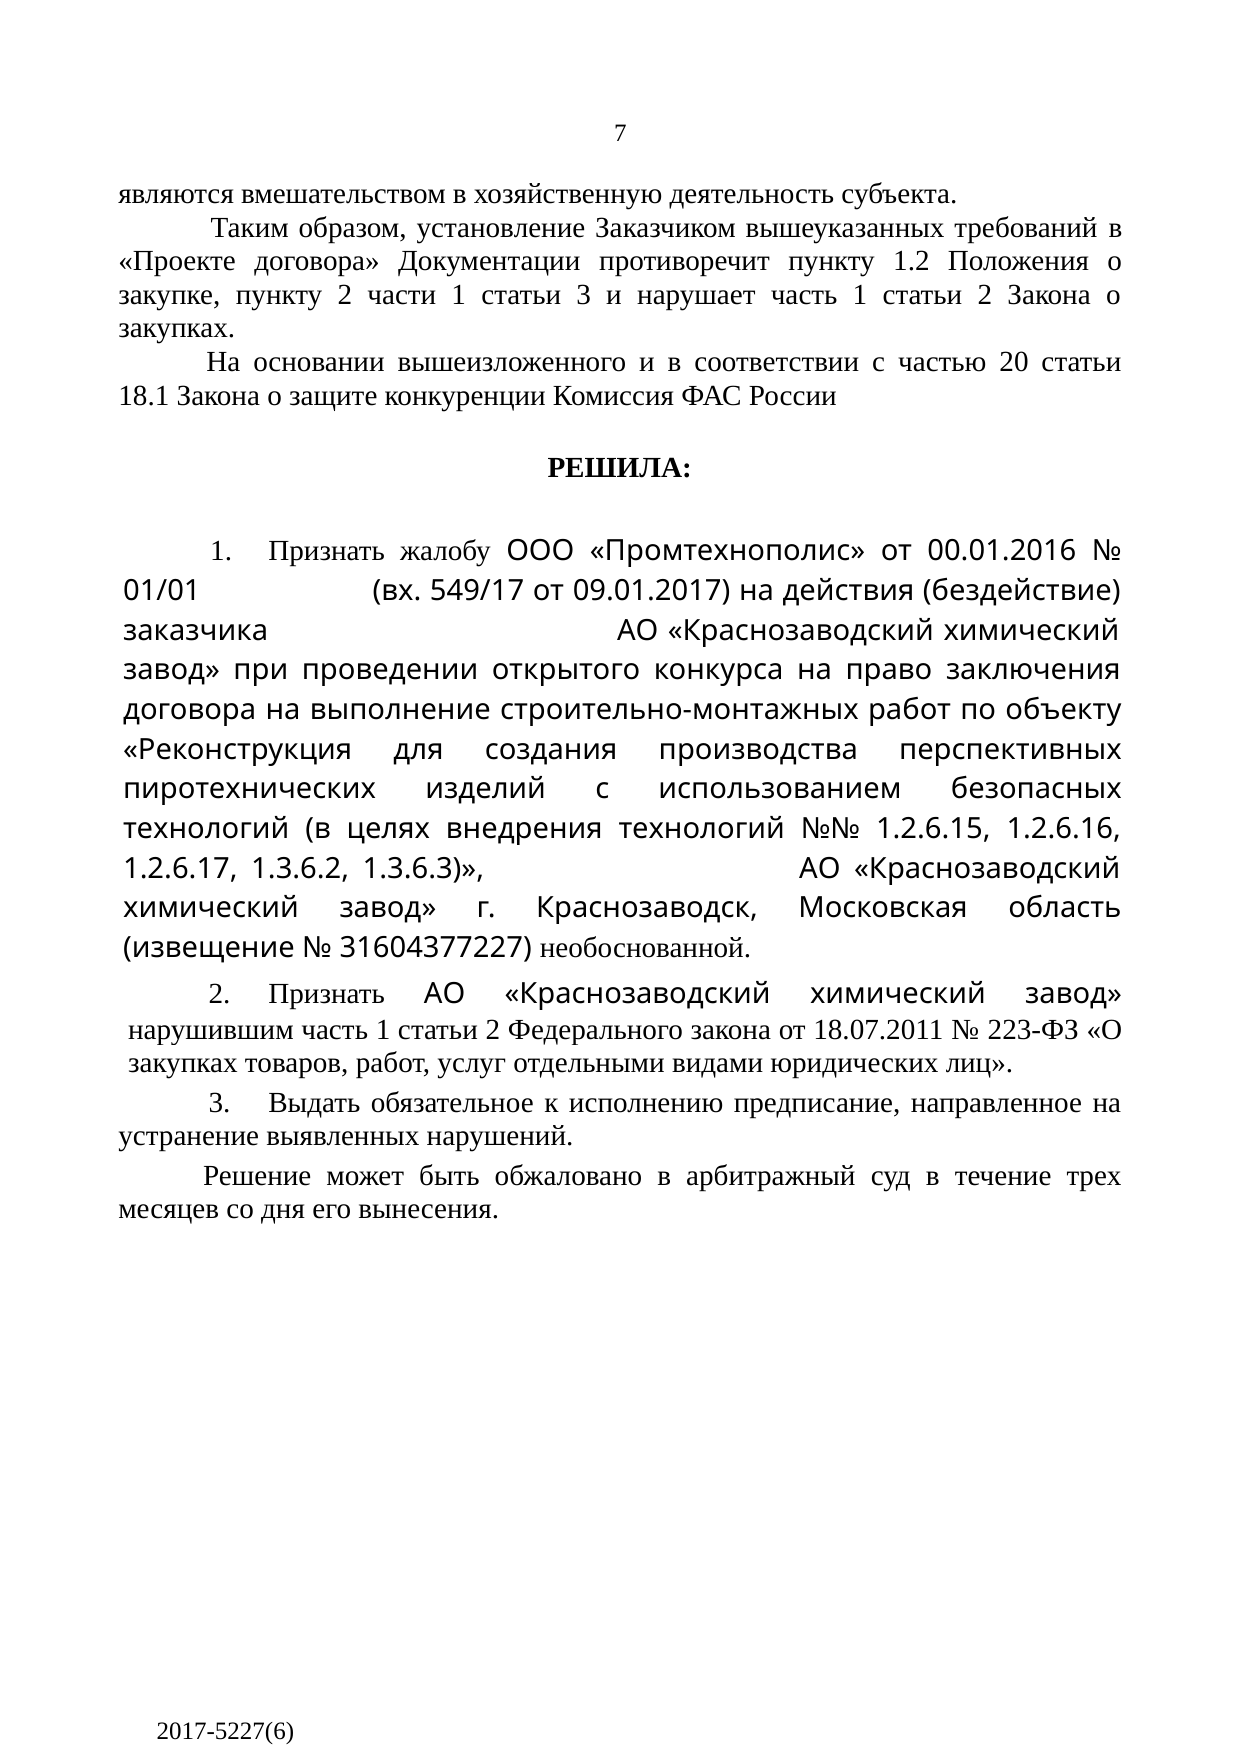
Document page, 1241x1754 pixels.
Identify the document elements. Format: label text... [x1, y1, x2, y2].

list Выдать обязательное к исполнению предписание, направленное на устранение выявленных нарушений. [118, 1085, 1122, 1152]
text Решение может быть обжаловано в арбитражный суд в течение трех месяцев со дня его вынесения. [118, 1158, 1122, 1225]
list Признать АО «Краснозаводский химический завод» нарушившим часть 1 статьи 2 Федерального закона от 18.07.2011 № 223-ФЗ «О закупках товаров, работ, услуг отдельными видами юридических лиц». [128, 972, 1122, 1079]
text Таким образом, установление Заказчиком вышеуказанных требований в «Проекте договора» Документации противоречит пункту 1.2 Положения о закупке, пункту 2 части 1 статьи 3 и нарушает часть 1 статьи 2 Закона о закупках. [118, 210, 1122, 344]
text РЕШИЛА: [117, 451, 1122, 484]
text являются вмешательством в хозяйственную деятельность субъекта. [118, 176, 1122, 210]
text На основании вышеизложенного и в соответствии с частью 20 статьи 18.1 Закона о защите конкуренции Комиссия ФАС России [118, 344, 1122, 411]
list Признать жалобу ООО «Промтехнополис» от 00.01.2016 № 01/01 (вх. 549/17 от 09.01.2017) на действия (бездействие) заказчика АО «Краснозаводский химический завод» при проведении открытого конкурса на право заключения договора на выполнение строительно-монтажных работ по объекту «Реконструкция для создания производства перспективных пиротехнических изделий с использованием безопасных технологий (в целях внедрения технологий №№ 1.2.6.15, 1.2.6.16, 1.2.6.17, 1.3.6.2, 1.3.6.3)», АО «Краснозаводский химический завод» г. Краснозаводск, Московская область (извещение № 31604377227) необоснованной. [123, 529, 1122, 966]
